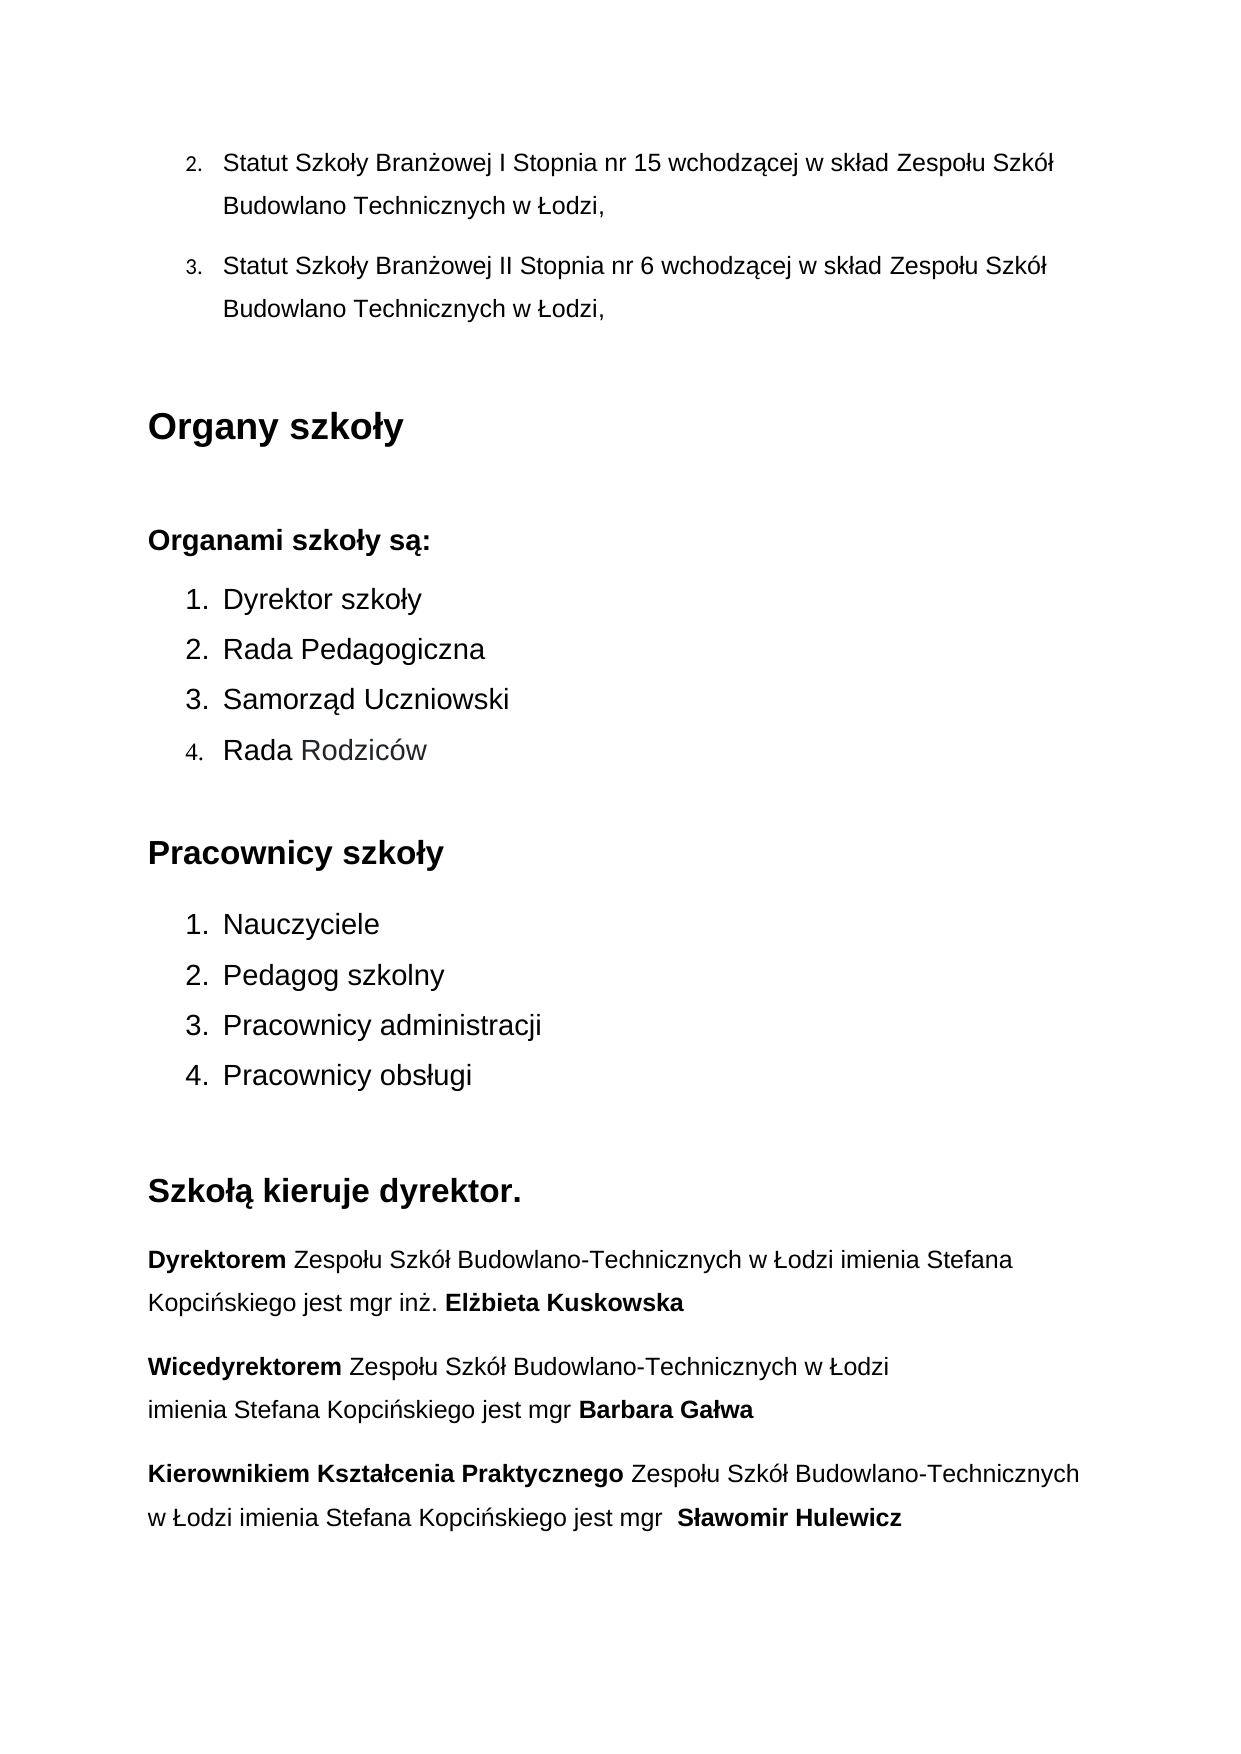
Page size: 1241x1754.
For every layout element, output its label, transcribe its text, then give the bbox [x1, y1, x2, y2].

text Dyrektorem Zespołu Szkół Budowlano-Technicznych w Łodzi imienia Stefana Kopcińskiego jest mgr inż. Elżbieta Kuskowska [148, 1245, 1093, 1317]
text Wicedyrektorem Zespołu Szkół Budowlano-Technicznych w Łodzi imienia Stefana Kopcińskiego jest mgr Barbara Gałwa [148, 1352, 1093, 1424]
list Rada Pedagogiczna [185, 632, 1093, 666]
list Pracownicy administracji [185, 1008, 1093, 1041]
list Dyrektor szkoły [185, 582, 1093, 615]
text Kierownikiem Kształcenia Praktycznego Zespołu Szkół Budowlano-Technicznych w Łodzi imienia Stefana Kopcińskiego jest mgr Sławomir Hulewicz [148, 1459, 1093, 1531]
subtitle Organami szkoły są: [148, 523, 1093, 557]
list Samorząd Uczniowski [185, 682, 1093, 716]
list Pracownicy obsługi [185, 1058, 1093, 1092]
list Statut Szkoły Branżowej I Stopnia nr 15 wchodzącej w skład Zespołu Szkół Budowlano Technicznych w Łodzi, [185, 148, 1093, 220]
list Pedagog szkolny [185, 958, 1093, 991]
subtitle Szkołą kieruje dyrektor. [148, 1171, 1093, 1209]
subtitle Organy szkoły [148, 404, 1093, 447]
subtitle Pracownicy szkoły [148, 833, 1093, 871]
list Statut Szkoły Branżowej II Stopnia nr 6 wchodzącej w skład Zespołu Szkół Budowlano Technicznych w Łodzi, [185, 251, 1093, 323]
list Nauczyciele [185, 907, 1093, 941]
list Rada Rodziców [185, 733, 1093, 766]
